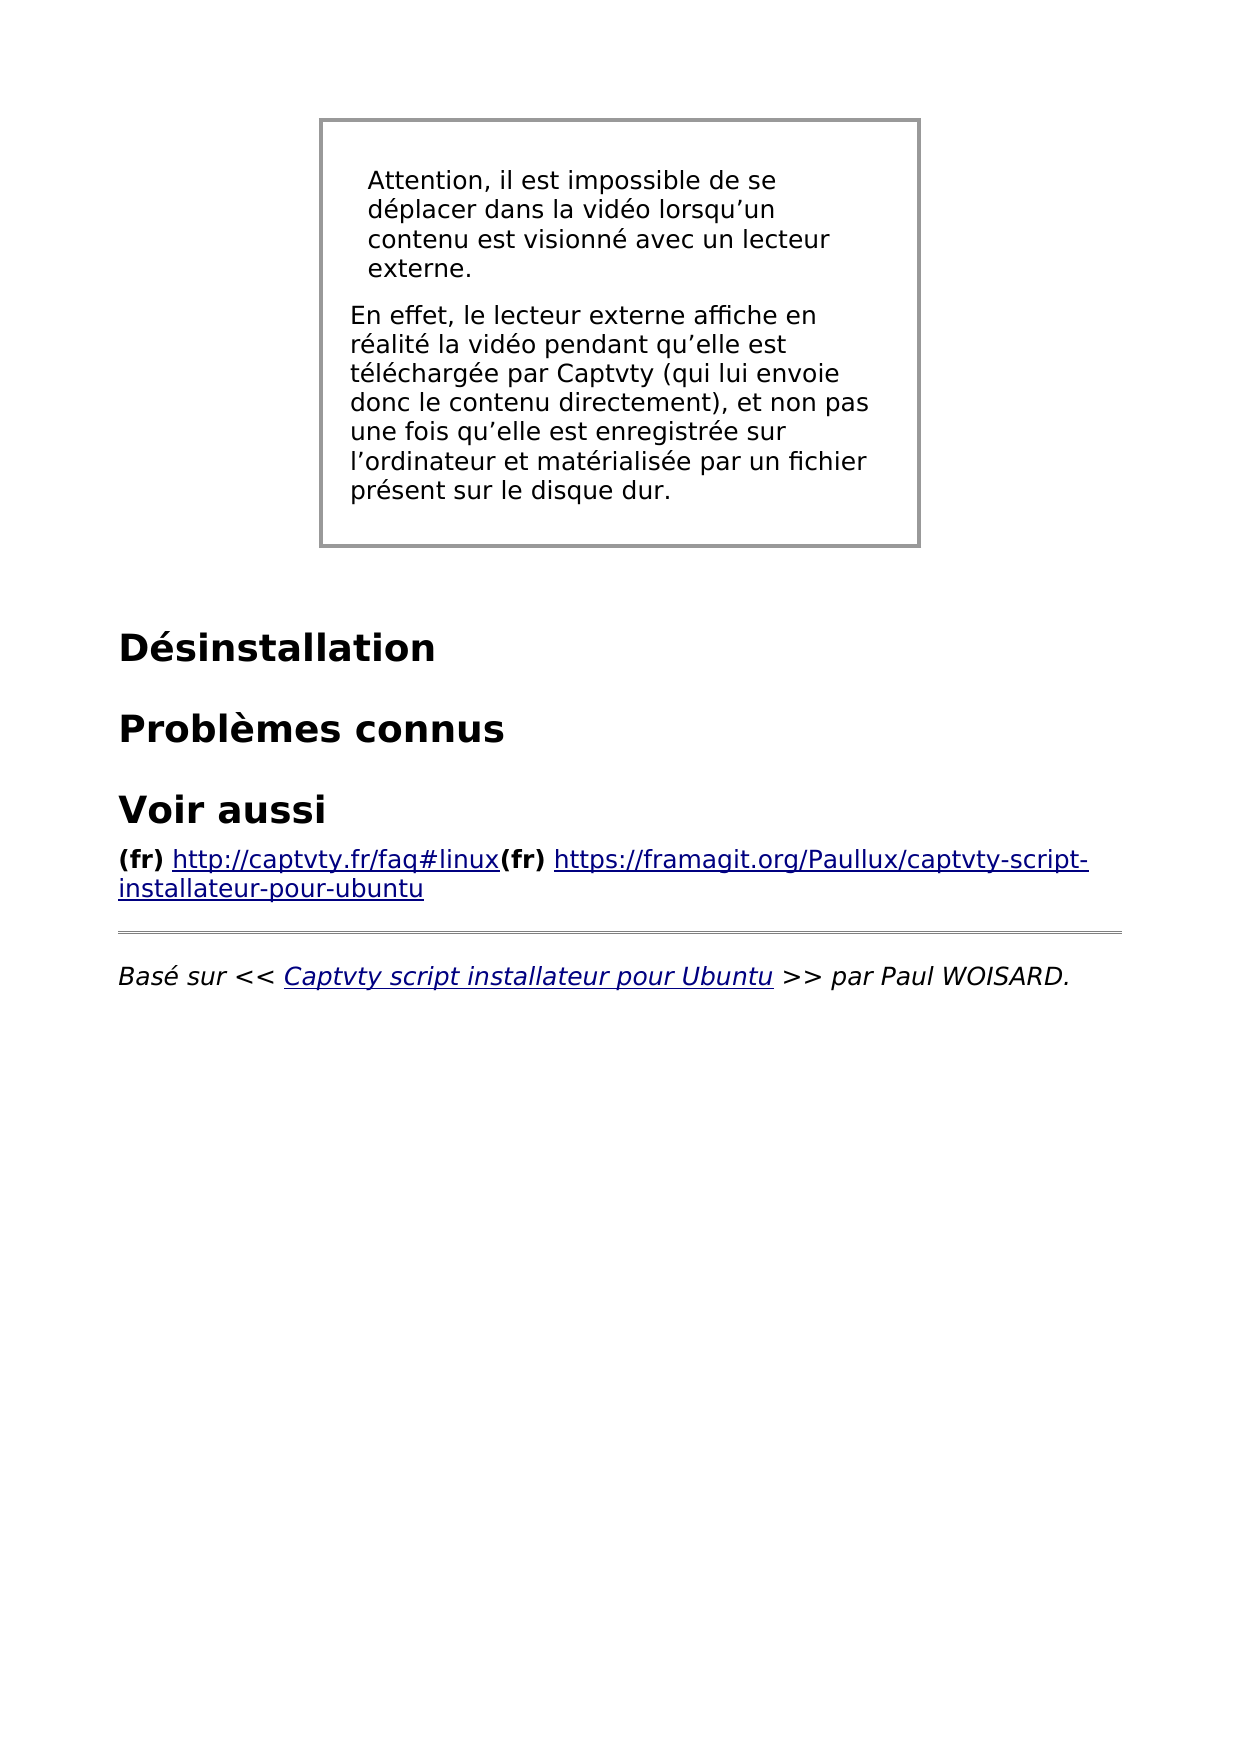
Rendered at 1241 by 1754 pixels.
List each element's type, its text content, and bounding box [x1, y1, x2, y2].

subtitle Désinstallation [118, 627, 1122, 671]
subtitle Voir aussi [118, 789, 1122, 833]
table_header Attention, il est impossible de se déplacer dans la vidéo lorsqu’un contenu est visionné avec un lecteur externe. En effet, le lecteur externe affiche en réalité la vidéo pendant qu’elle est téléchargée par Captvty (qui lui envoie donc le contenu directement), et non pas une fois qu’elle est enregistrée sur l’ordinateur et matérialisée par un fichier présent sur le disque dur. [332, 131, 908, 535]
text (fr) http://captvty.fr/faq#linux(fr) https://framagit.org/Paullux/captvty-script-installateur-pour-ubuntu [118, 845, 1122, 904]
text Basé sur << Captvty script installateur pour Ubuntu >> par Paul WOISARD. [118, 962, 1122, 992]
subtitle Problèmes connus [118, 708, 1122, 752]
